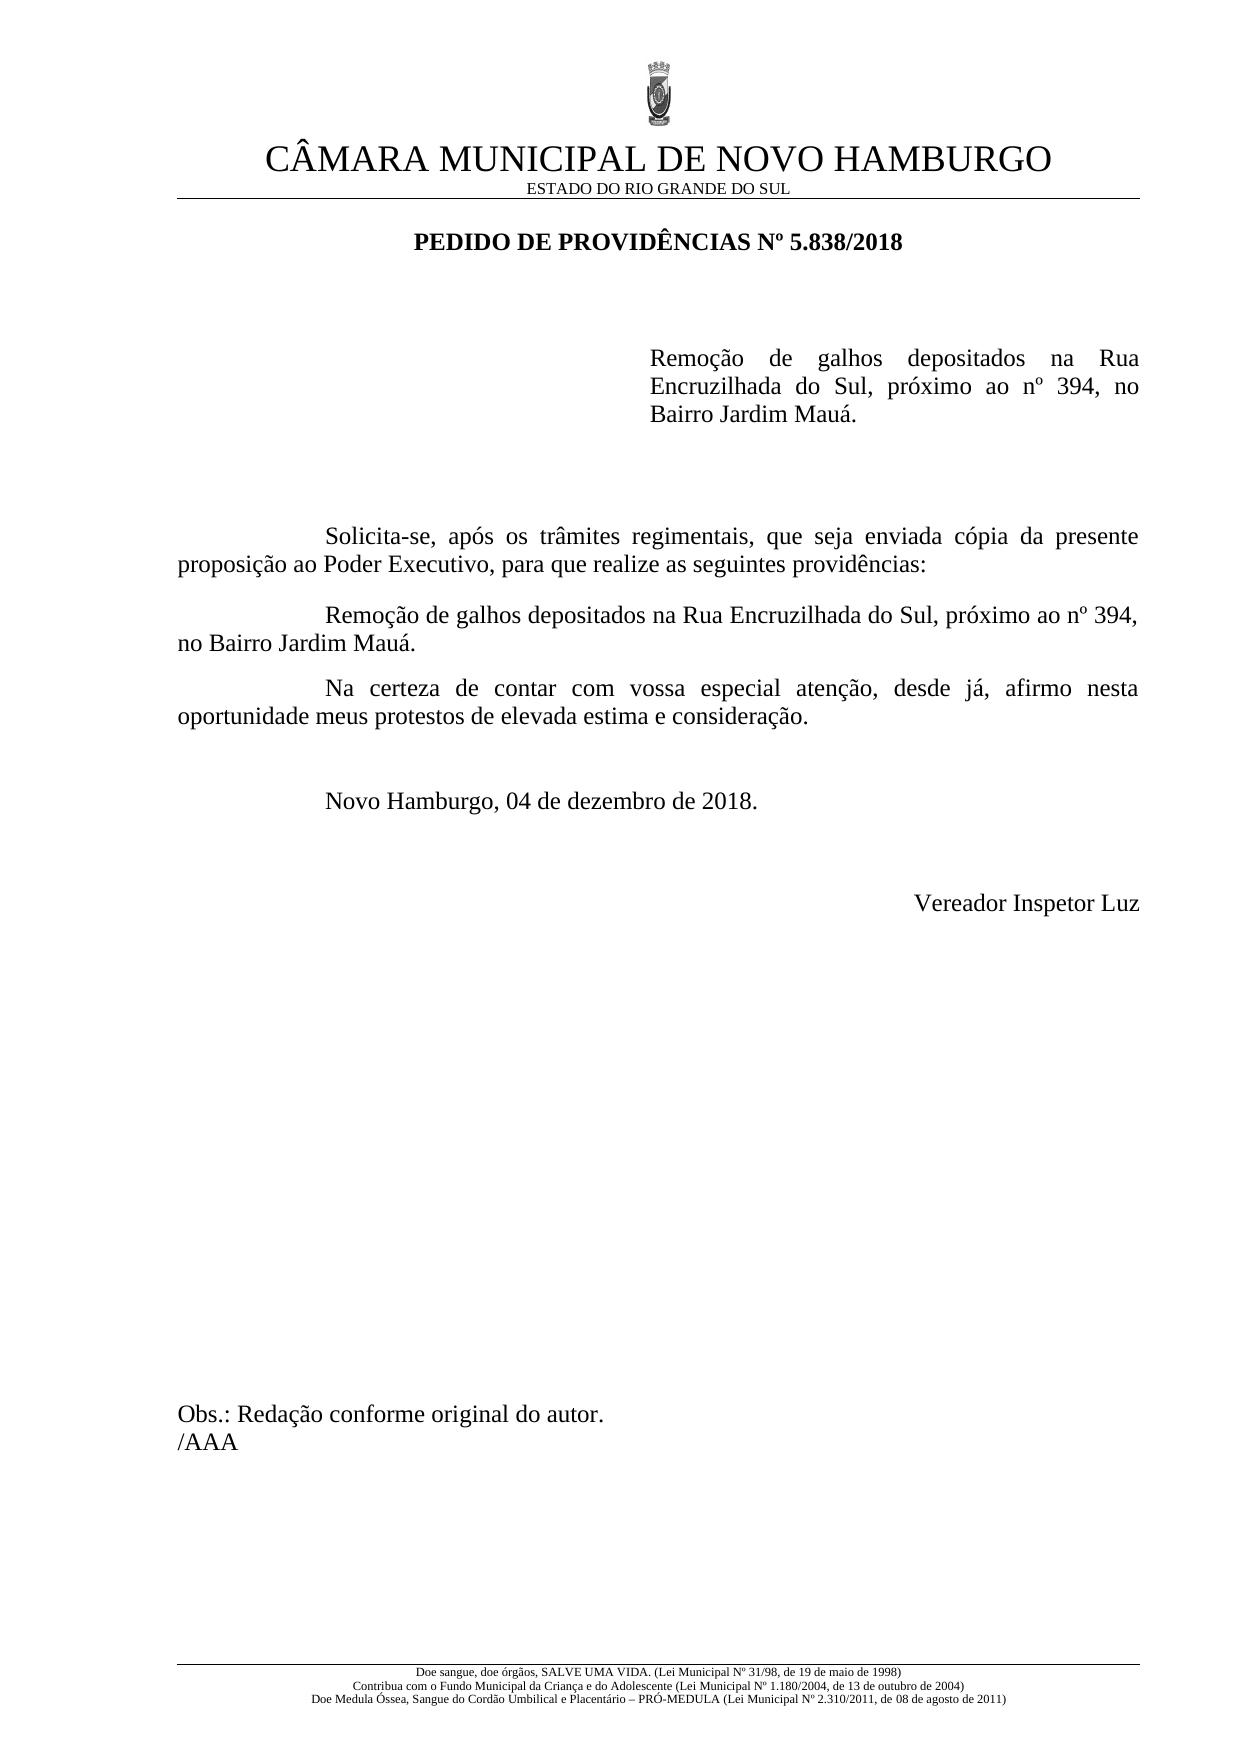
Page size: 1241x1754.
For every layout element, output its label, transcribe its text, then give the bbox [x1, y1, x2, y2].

text PEDIDO DE PROVIDÊNCIAS Nº 5.838/2018 [177, 228, 1140, 256]
text Obs.: Redação conforme original do autor. [177, 1400, 1140, 1428]
text Solicita-se, após os trâmites regimentais, que seja enviada cópia da presente proposição ao Poder Executivo, para que realize as seguintes providências: [177, 522, 1140, 578]
text Na certeza de contar com vossa especial atenção, desde já, afirmo nesta oportunidade meus protestos de elevada estima e consideração. [177, 674, 1140, 730]
text Vereador Inspetor Luz [177, 889, 1140, 917]
text Remoção de galhos depositados na Rua Encruzilhada do Sul, próximo ao nº 394, no Bairro Jardim Mauá. [177, 601, 1140, 657]
text Novo Hamburgo, 04 de dezembro de 2018. [177, 787, 1140, 815]
text Remoção de galhos depositados na Rua Encruzilhada do Sul, próximo ao nº 394, no Bairro Jardim Mauá. [649, 344, 1140, 428]
text /AAA [177, 1428, 1140, 1455]
